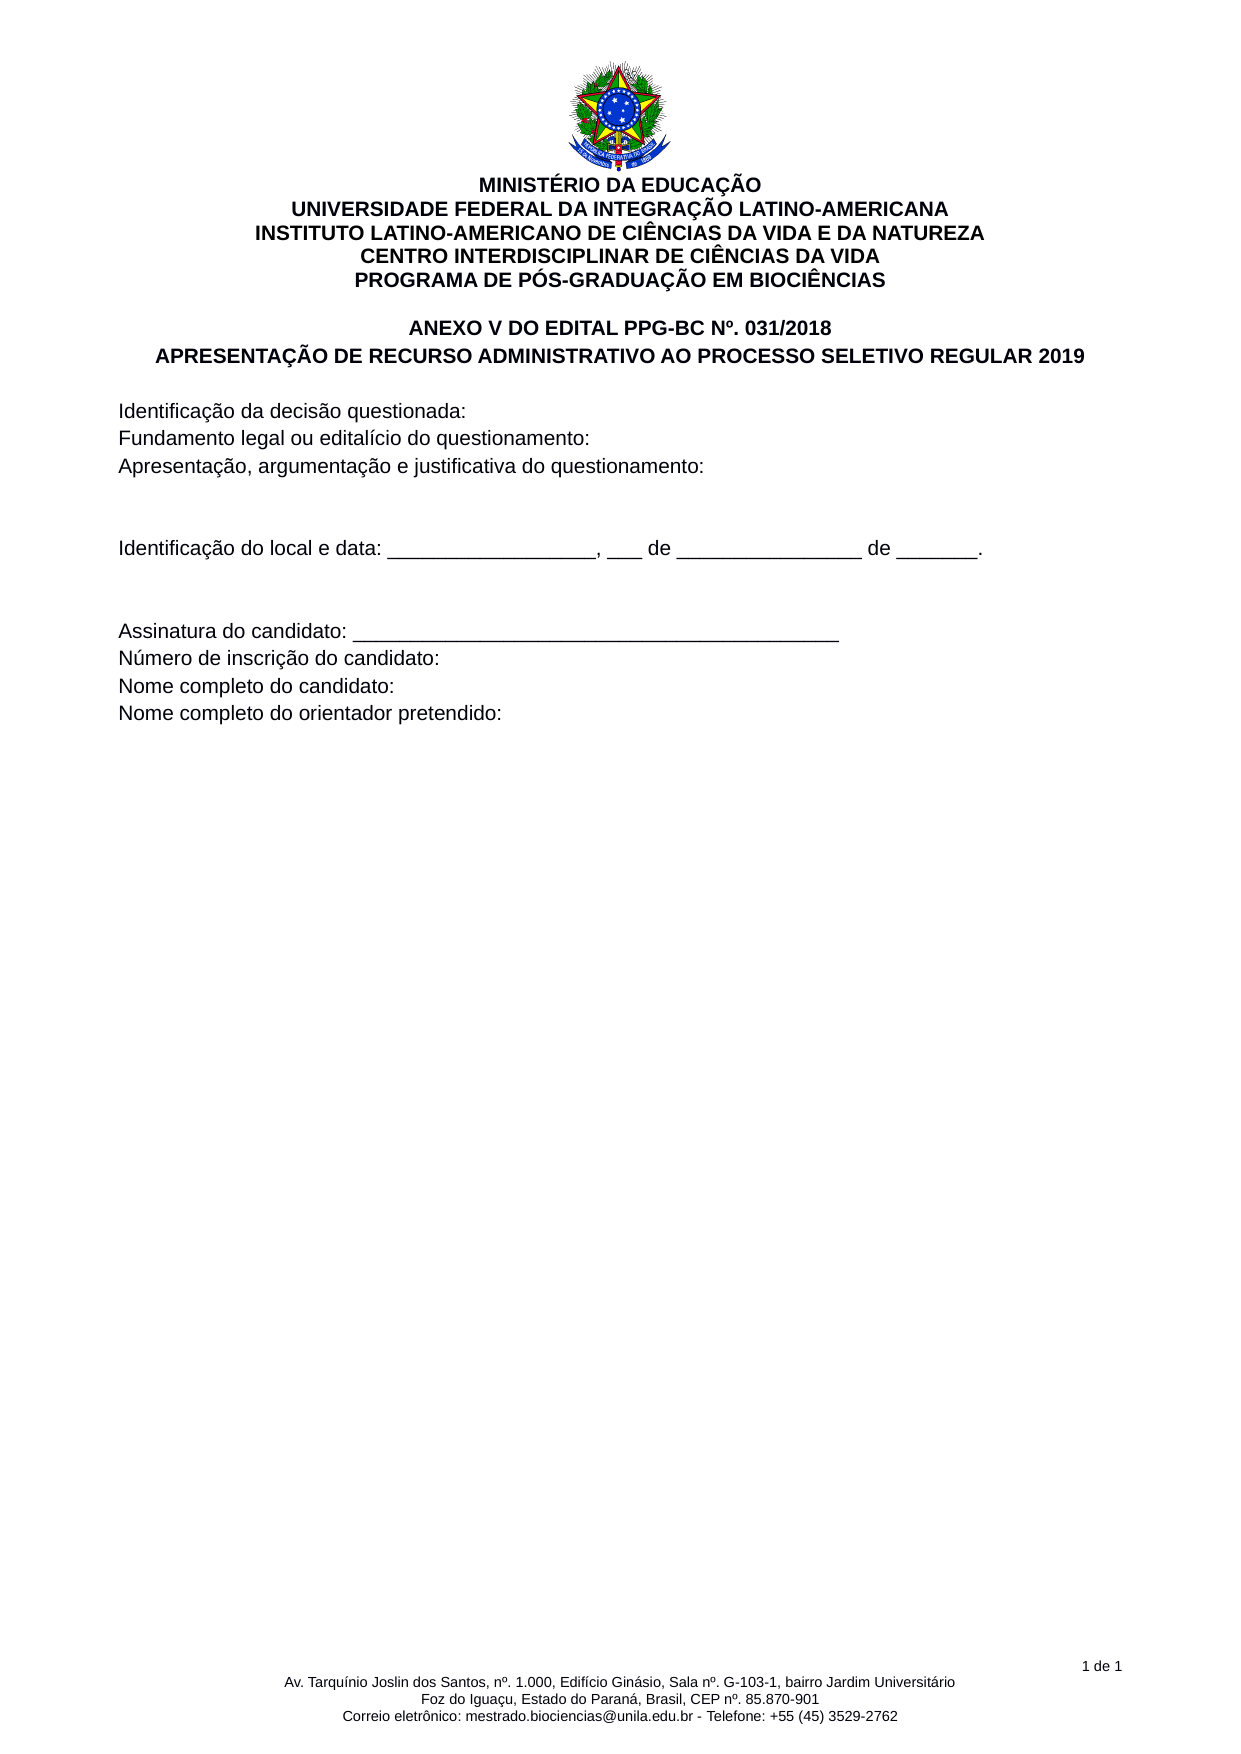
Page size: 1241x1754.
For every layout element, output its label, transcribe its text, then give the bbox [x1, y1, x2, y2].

text ANEXO V DO EDITAL PPG-BC Nº. 031/2018 [118, 316, 1122, 340]
text Apresentação, argumentação e justificativa do questionamento: [118, 454, 1122, 478]
text Identificação da decisão questionada: [118, 399, 1122, 423]
text Assinatura do candidato: __________________________________________ [118, 619, 1122, 643]
text Nome completo do candidato: [118, 674, 1122, 698]
text Fundamento legal ou editalício do questionamento: [118, 426, 1122, 450]
text Identificação do local e data: __________________, ___ de ________________ de _______. [118, 536, 1122, 560]
text Nome completo do orientador pretendido: [118, 701, 1122, 725]
picture [565, 59, 675, 173]
text Número de inscrição do candidato: [118, 646, 1122, 670]
text APRESENTAÇÃO DE RECURSO ADMINISTRATIVO AO PROCESSO SELETIVO REGULAR 2019 [118, 344, 1122, 368]
